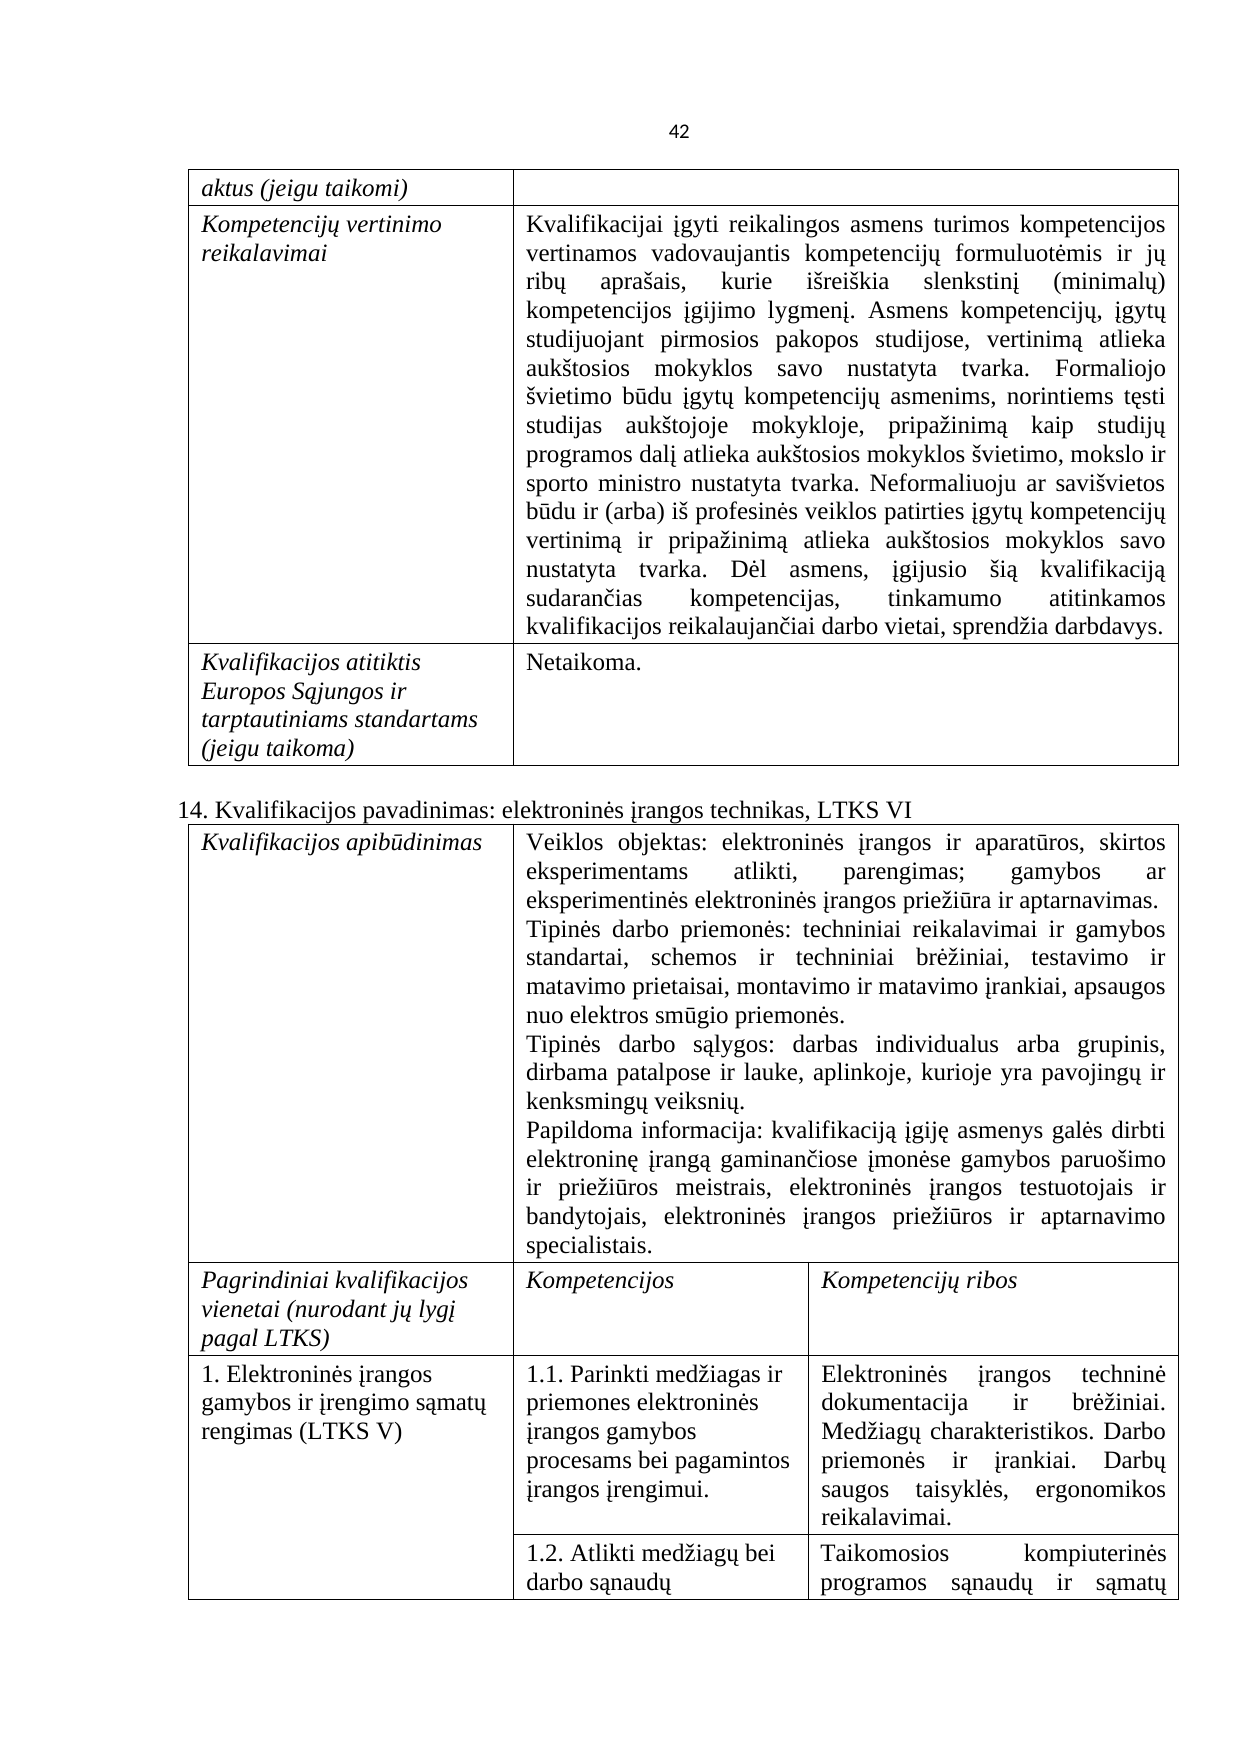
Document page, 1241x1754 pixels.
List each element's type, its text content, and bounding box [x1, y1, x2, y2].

table_cell Kvalifikacijos atitiktis Europos Sąjungos ir tarptautiniams standartams (jeigu taikoma) [189, 644, 513, 765]
table_cell Kompetencijos [514, 1263, 808, 1355]
table_cell Kompetencijų ribos [809, 1263, 1178, 1355]
table_header Veiklos objektas: elektroninės įrangos ir aparatūros, skirtos eksperimentams atlikti, parengimas; gamybos ar eksperimentinės elektroninės įrangos priežiūra ir aptarnavimas. Tipinės darbo priemonės: techniniai reikalavimai ir gamybos standartai, schemos ir techniniai brėžiniai, testavimo ir matavimo prietaisai, montavimo ir matavimo įrankiai, apsaugos nuo elektros smūgio priemonės. Tipinės darbo sąlygos: darbas individualus arba grupinis, dirbama patalpose ir lauke, aplinkoje, kurioje yra pavojingų ir kenksmingų veiksnių. Papildoma informacija: kvalifikaciją įgiję asmenys galės dirbti elektroninę įrangą gaminančiose įmonėse gamybos paruošimo ir priežiūros meistrais, elektroninės įrangos testuotojais ir bandytojais, elektroninės įrangos priežiūros ir aptarnavimo specialistais. [514, 825, 1178, 1262]
table_cell Kompetencijų vertinimo reikalavimai [189, 206, 513, 643]
table_cell 1. Elektroninės įrangos gamybos ir įrengimo sąmatų rengimas (LTKS V) [189, 1356, 513, 1598]
table_cell [514, 170, 1178, 205]
table_cell Taikomosios kompiuterinės programos sąnaudų ir sąmatų [809, 1535, 1178, 1598]
table_cell Elektroninės įrangos techninė dokumentacija ir brėžiniai. Medžiagų charakteristikos. Darbo priemonės ir įrankiai. Darbų saugos taisyklės, ergonomikos reikalavimai. [809, 1356, 1178, 1534]
table_cell aktus (jeigu taikomi) [189, 170, 513, 205]
table_header Kvalifikacijos apibūdinimas [189, 825, 513, 1262]
table_cell Kvalifikacijai įgyti reikalingos asmens turimos kompetencijos vertinamos vadovaujantis kompetencijų formuluotėmis ir jų ribų aprašais, kurie išreiškia slenkstinį (minimalų) kompetencijos įgijimo lygmenį. Asmens kompetencijų, įgytų studijuojant pirmosios pakopos studijose, vertinimą atlieka aukštosios mokyklos savo nustatyta tvarka. Formaliojo švietimo būdu įgytų kompetencijų asmenims, norintiems tęsti studijas aukštojoje mokykloje, pripažinimą kaip studijų programos dalį atlieka aukštosios mokyklos švietimo, mokslo ir sporto ministro nustatyta tvarka. Neformaliuoju ar savišvietos būdu ir (arba) iš profesinės veiklos patirties įgytų kompetencijų vertinimą ir pripažinimą atlieka aukštosios mokyklos savo nustatyta tvarka. Dėl asmens, įgijusio šią kvalifikaciją sudarančias kompetencijas, tinkamumo atitinkamos kvalifikacijos reikalaujančiai darbo vietai, sprendžia darbdavys. [514, 206, 1178, 643]
table_cell 1.1. Parinkti medžiagas ir priemones elektroninės įrangos gamybos procesams bei pagamintos įrangos įrengimui. [514, 1356, 808, 1534]
table_cell 1.2. Atlikti medžiagų bei darbo sąnaudų [514, 1535, 808, 1598]
text 14. Kvalifikacijos pavadinimas: elektroninės įrangos technikas, LTKS VI [177, 795, 1181, 823]
table_cell Netaikoma. [514, 644, 1178, 765]
table_cell Pagrindiniai kvalifikacijos vienetai (nurodant jų lygį pagal LTKS) [189, 1263, 513, 1355]
